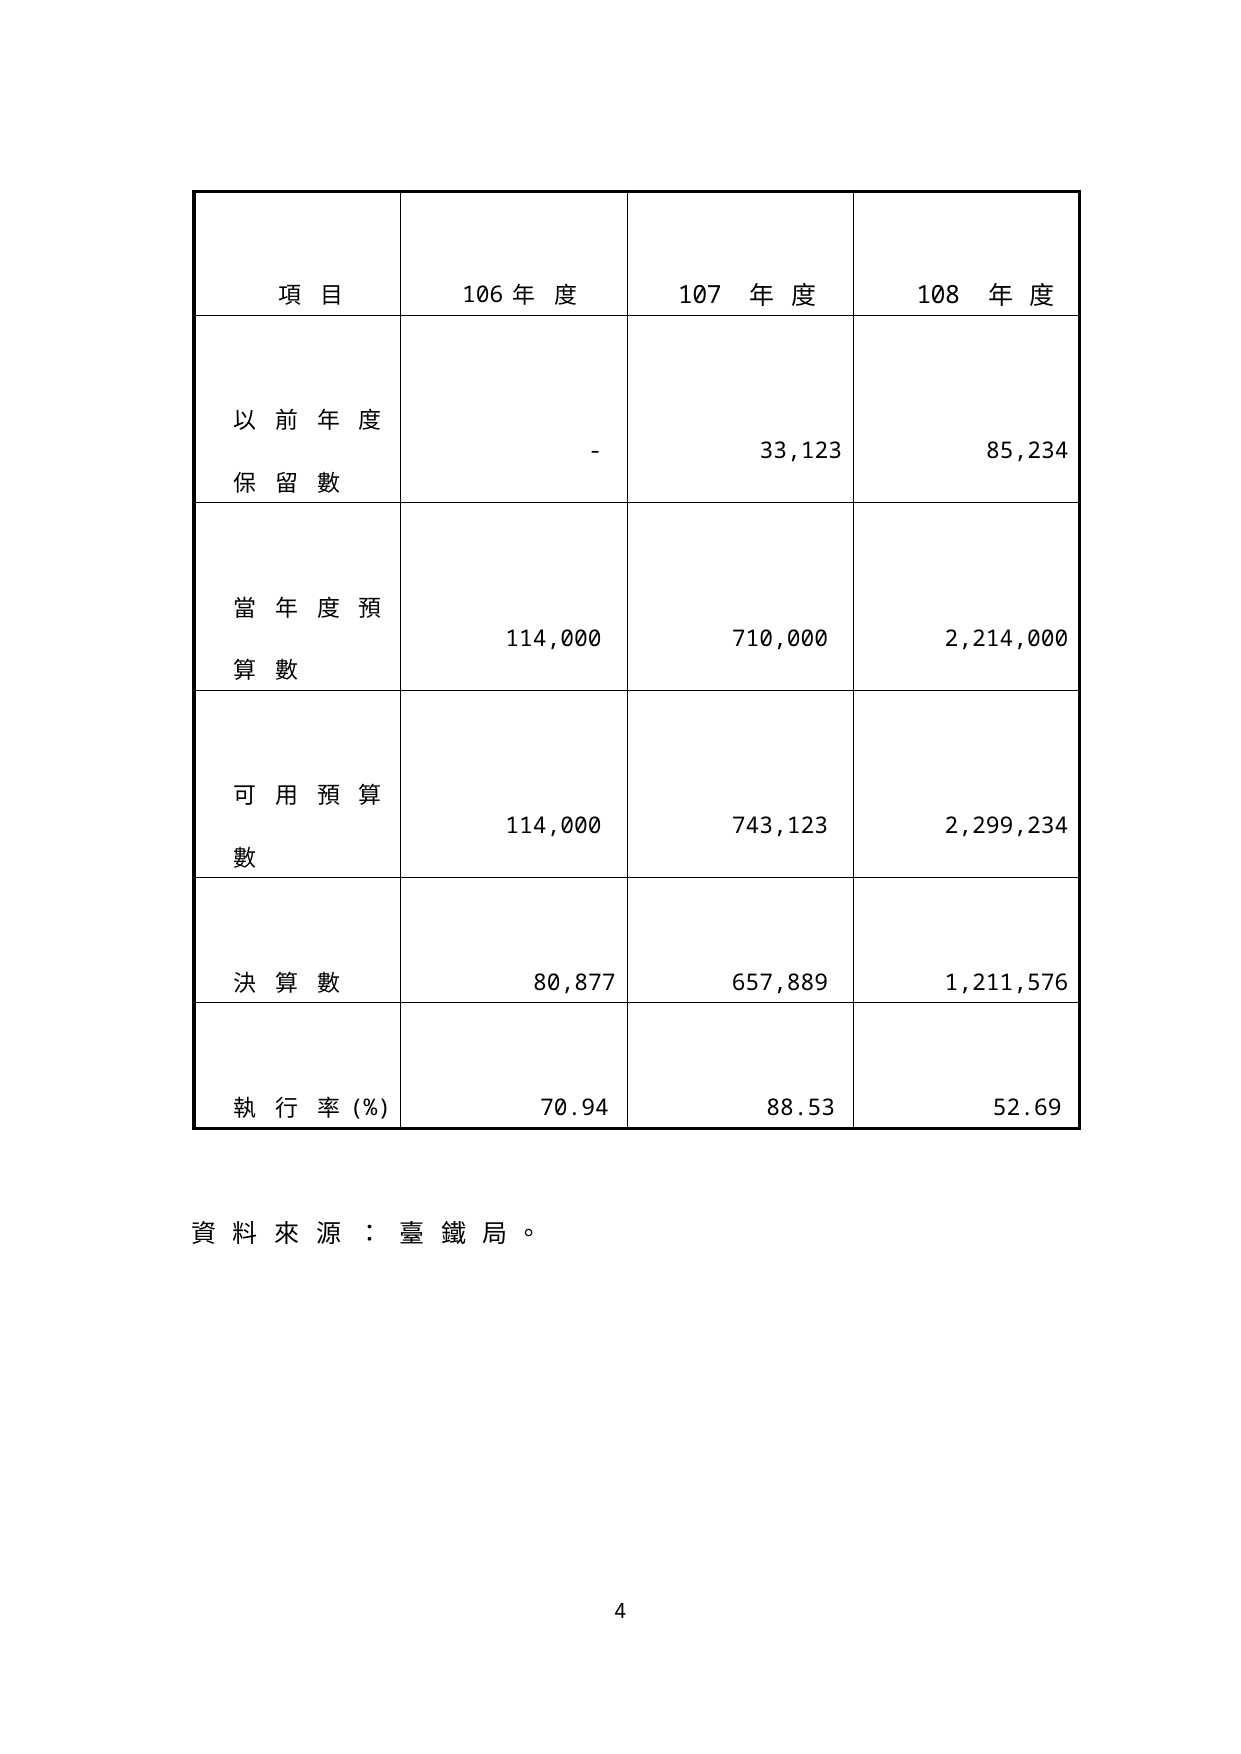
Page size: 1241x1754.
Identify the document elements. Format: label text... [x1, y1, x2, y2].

table_cell 執行率(%) [196, 1003, 400, 1127]
table_header 107年度 [628, 193, 853, 314]
table_cell 52.69 [854, 1003, 1078, 1127]
table_cell 743,123 [628, 691, 853, 877]
table_cell 以前年度保留數 [196, 316, 400, 502]
table_cell 80,877 [401, 878, 627, 1002]
table_cell 114,000 [401, 503, 627, 689]
table_cell 710,000 [628, 503, 853, 689]
table_cell 70.94 [401, 1003, 627, 1127]
table_header 106年度 [401, 193, 627, 314]
table_cell 2,299,234 [854, 691, 1078, 877]
text 資料來源：臺鐵局。 [183, 1189, 1058, 1252]
table_cell - [401, 316, 627, 502]
table_cell 657,889 [628, 878, 853, 1002]
table_cell 當年度預算數 [196, 503, 400, 689]
table_header 項目 [196, 193, 400, 314]
table_cell 33,123 [628, 316, 853, 502]
table_cell 1,211,576 [854, 878, 1078, 1002]
table_cell 2,214,000 [854, 503, 1078, 689]
table_header 108年度 [854, 193, 1078, 314]
table_cell 85,234 [854, 316, 1078, 502]
table_cell 88.53 [628, 1003, 853, 1127]
table_cell 可用預算數 [196, 691, 400, 877]
table_cell 決算數 [196, 878, 400, 1002]
table_cell 114,000 [401, 691, 627, 877]
